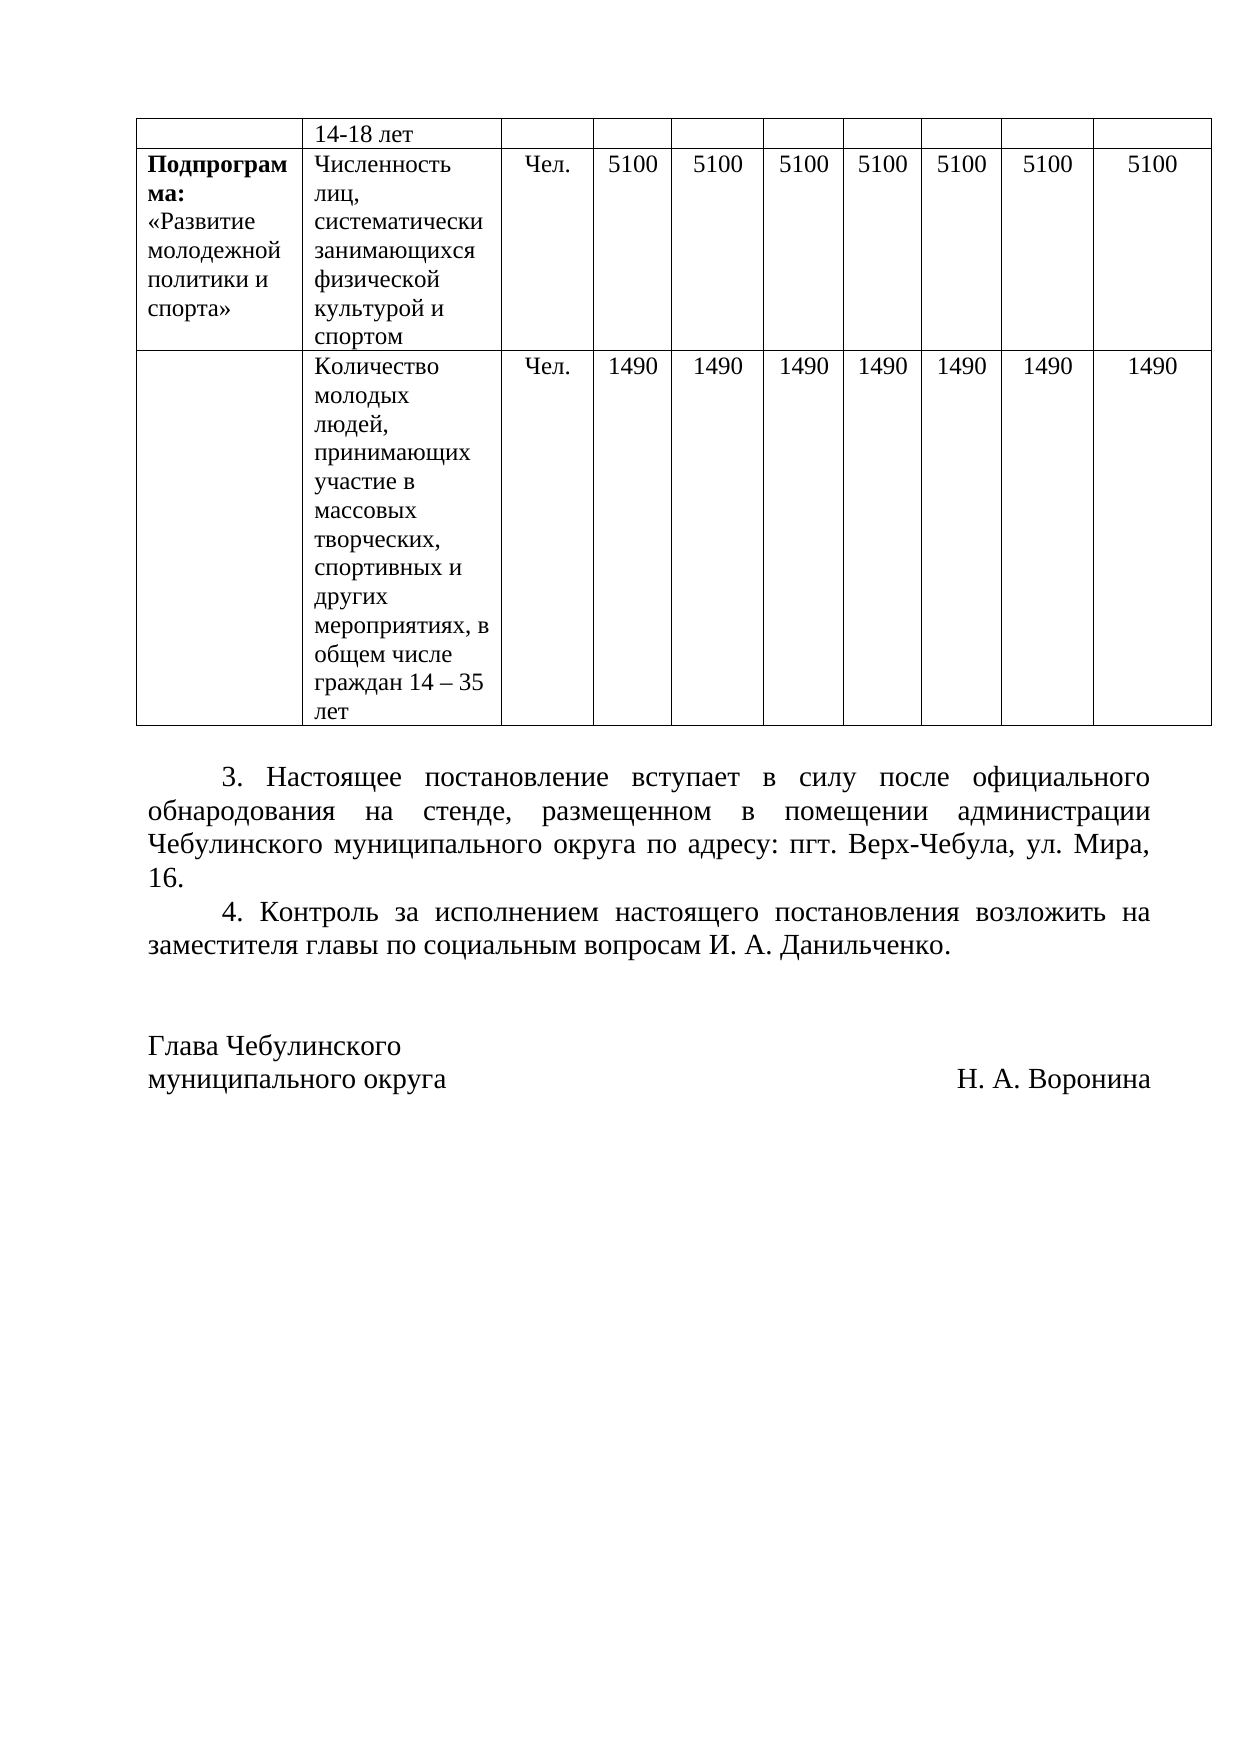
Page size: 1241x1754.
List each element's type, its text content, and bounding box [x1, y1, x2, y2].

table_cell 5100 [764, 149, 843, 350]
table_cell 1490 [922, 351, 1001, 725]
table_cell 1490 [844, 351, 921, 725]
text муниципального округа Н. А. Воронина [148, 1061, 1152, 1095]
table_cell 1490 [1002, 351, 1093, 725]
table_cell Чел. [502, 149, 593, 350]
text 3. Настоящее постановление вступает в силу после официального обнародования на стенде, размещенном в помещении администрации Чебулинского муниципального округа по адресу: пгт. Верх-Чебула, ул. Мира, 16. [148, 759, 1152, 894]
text Глава Чебулинского [148, 1028, 1152, 1061]
table_cell [922, 119, 1001, 148]
table_cell 5100 [1002, 149, 1093, 350]
table_cell Количество молодых людей, принимающих участие в массовых творческих, спортивных и других мероприятиях, в общем числе граждан 14 – 35 лет [303, 351, 501, 725]
table_cell [137, 351, 302, 725]
table_cell 5100 [594, 149, 671, 350]
table_cell 5100 [922, 149, 1001, 350]
table_cell [764, 119, 843, 148]
table_cell [1002, 119, 1093, 148]
table_cell [844, 119, 921, 148]
table_cell Численность лиц, систематически занимающихся физической культурой и спортом [303, 149, 501, 350]
table_cell 5100 [1094, 149, 1211, 350]
table_cell 14-18 лет [303, 119, 501, 148]
table_cell 5100 [844, 149, 921, 350]
table_cell 1490 [672, 351, 763, 725]
table_cell [502, 119, 593, 148]
table_cell 1490 [764, 351, 843, 725]
table_cell 5100 [672, 149, 763, 350]
table_cell [594, 119, 671, 148]
table_cell 1490 [1094, 351, 1211, 725]
table_cell [1094, 119, 1211, 148]
table_cell Подпрограмма: «Развитие молодежной политики и спорта» [137, 149, 302, 350]
table_cell [672, 119, 763, 148]
text 4. Контроль за исполнением настоящего постановления возложить на заместителя главы по социальным вопросам И. А. Данильченко. [148, 894, 1152, 961]
table_cell 1490 [594, 351, 671, 725]
table_cell Чел. [502, 351, 593, 725]
